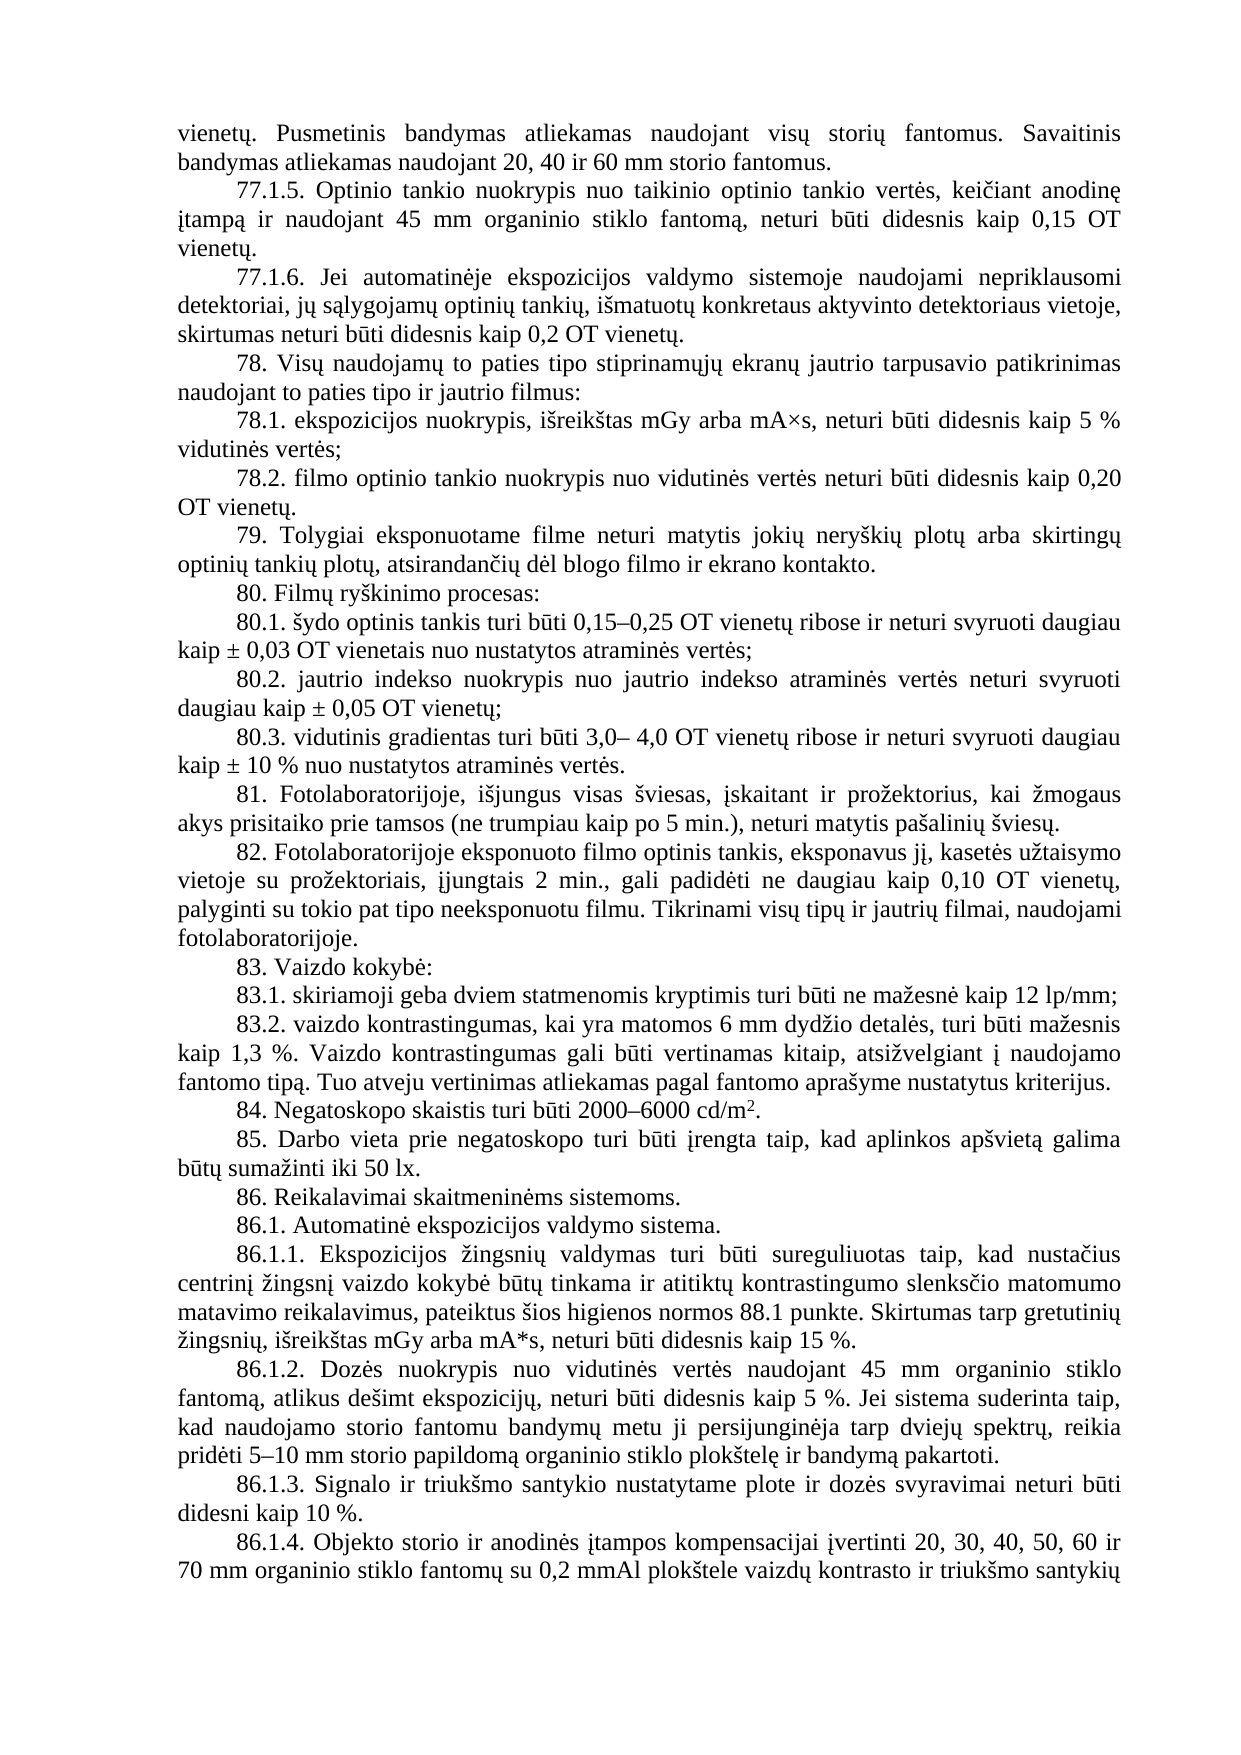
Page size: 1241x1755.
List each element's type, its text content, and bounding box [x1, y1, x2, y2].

text 86. Reikalavimai skaitmeninėms sistemoms. [177, 1182, 1122, 1211]
text 77.1.6. Jei automatinėje ekspozicijos valdymo sistemoje naudojami nepriklausomi detektoriai, jų sąlygojamų optinių tankių, išmatuotų konkretaus aktyvinto detektoriaus vietoje, skirtumas neturi būti didesnis kaip 0,2 OT vienetų. [177, 262, 1122, 348]
text 86.1.4. Objekto storio ir anodinės įtampos kompensacijai įvertinti 20, 30, 40, 50, 60 ir 70 mm organinio stiklo fantomų su 0,2 mmAl plokštele vaizdų kontrasto ir triukšmo santykių [177, 1527, 1122, 1584]
text 81. Fotolaboratorijoje, išjungus visas šviesas, įskaitant ir prožektorius, kai žmogaus akys prisitaiko prie tamsos (ne trumpiau kaip po 5 min.), neturi matytis pašalinių šviesų. [177, 779, 1122, 837]
text 82. Fotolaboratorijoje eksponuoto filmo optinis tankis, eksponavus jį, kasetės užtaisymo vietoje su prožektoriais, įjungtais 2 min., gali padidėti ne daugiau kaip 0,10 OT vienetų, palyginti su tokio pat tipo neeksponuotu filmu. Tikrinami visų tipų ir jautrių filmai, naudojami fotolaboratorijoje. [177, 837, 1122, 952]
text 84. Negatoskopo skaistis turi būti 2000–6000 cd/m2. [177, 1096, 1122, 1124]
text 80.1. šydo optinis tankis turi būti 0,15–0,25 OT vienetų ribose ir neturi svyruoti daugiau kaip ± 0,03 OT vienetais nuo nustatytos atraminės vertės; [177, 607, 1122, 664]
text 80.3. vidutinis gradientas turi būti 3,0– 4,0 OT vienetų ribose ir neturi svyruoti daugiau kaip ± 10 % nuo nustatytos atraminės vertės. [177, 722, 1122, 779]
text 86.1.2. Dozės nuokrypis nuo vidutinės vertės naudojant 45 mm organinio stiklo fantomą, atlikus dešimt ekspozicijų, neturi būti didesnis kaip 5 %. Jei sistema suderinta taip, kad naudojamo storio fantomu bandymų metu ji persijunginėja tarp dviejų spektrų, reikia pridėti 5–10 mm storio papildomą organinio stiklo plokštelę ir bandymą pakartoti. [177, 1354, 1122, 1469]
text 77.1.5. Optinio tankio nuokrypis nuo taikinio optinio tankio vertės, keičiant anodinę įtampą ir naudojant 45 mm organinio stiklo fantomą, neturi būti didesnis kaip 0,15 OT vienetų. [177, 176, 1122, 262]
text 78.2. filmo optinio tankio nuokrypis nuo vidutinės vertės neturi būti didesnis kaip 0,20 OT vienetų. [177, 463, 1122, 521]
text vienetų. Pusmetinis bandymas atliekamas naudojant visų storių fantomus. Savaitinis bandymas atliekamas naudojant 20, 40 ir 60 mm storio fantomus. [177, 118, 1122, 176]
text 78. Visų naudojamų to paties tipo stiprinamųjų ekranų jautrio tarpusavio patikrinimas naudojant to paties tipo ir jautrio filmus: [177, 348, 1122, 406]
text 79. Tolygiai eksponuotame filme neturi matytis jokių neryškių plotų arba skirtingų optinių tankių plotų, atsirandančių dėl blogo filmo ir ekrano kontakto. [177, 521, 1122, 578]
text 86.1.3. Signalo ir triukšmo santykio nustatytame plote ir dozės svyravimai neturi būti didesni kaip 10 %. [177, 1469, 1122, 1527]
text 78.1. ekspozicijos nuokrypis, išreikštas mGy arba mA×s, neturi būti didesnis kaip 5 % vidutinės vertės; [177, 406, 1122, 463]
text 83. Vaizdo kokybė: [177, 952, 1122, 981]
text 83.1. skiriamoji geba dviem statmenomis kryptimis turi būti ne mažesnė kaip 12 lp/mm; [177, 981, 1122, 1009]
text 80.2. jautrio indekso nuokrypis nuo jautrio indekso atraminės vertės neturi svyruoti daugiau kaip ± 0,05 OT vienetų; [177, 664, 1122, 722]
text 86.1. Automatinė ekspozicijos valdymo sistema. [177, 1211, 1122, 1239]
text 86.1.1. Ekspozicijos žingsnių valdymas turi būti sureguliuotas taip, kad nustačius centrinį žingsnį vaizdo kokybė būtų tinkama ir atitiktų kontrastingumo slenksčio matomumo matavimo reikalavimus, pateiktus šios higienos normos 88.1 punkte. Skirtumas tarp gretutinių žingsnių, išreikštas mGy arba mA*s, neturi būti didesnis kaip 15 %. [177, 1239, 1122, 1354]
text 85. Darbo vieta prie negatoskopo turi būti įrengta taip, kad aplinkos apšvietą galima būtų sumažinti iki 50 lx. [177, 1124, 1122, 1182]
text 83.2. vaizdo kontrastingumas, kai yra matomos 6 mm dydžio detalės, turi būti mažesnis kaip 1,3 %. Vaizdo kontrastingumas gali būti vertinamas kitaip, atsižvelgiant į naudojamo fantomo tipą. Tuo atveju vertinimas atliekamas pagal fantomo aprašyme nustatytus kriterijus. [177, 1009, 1122, 1096]
text 80. Filmų ryškinimo procesas: [177, 578, 1122, 607]
